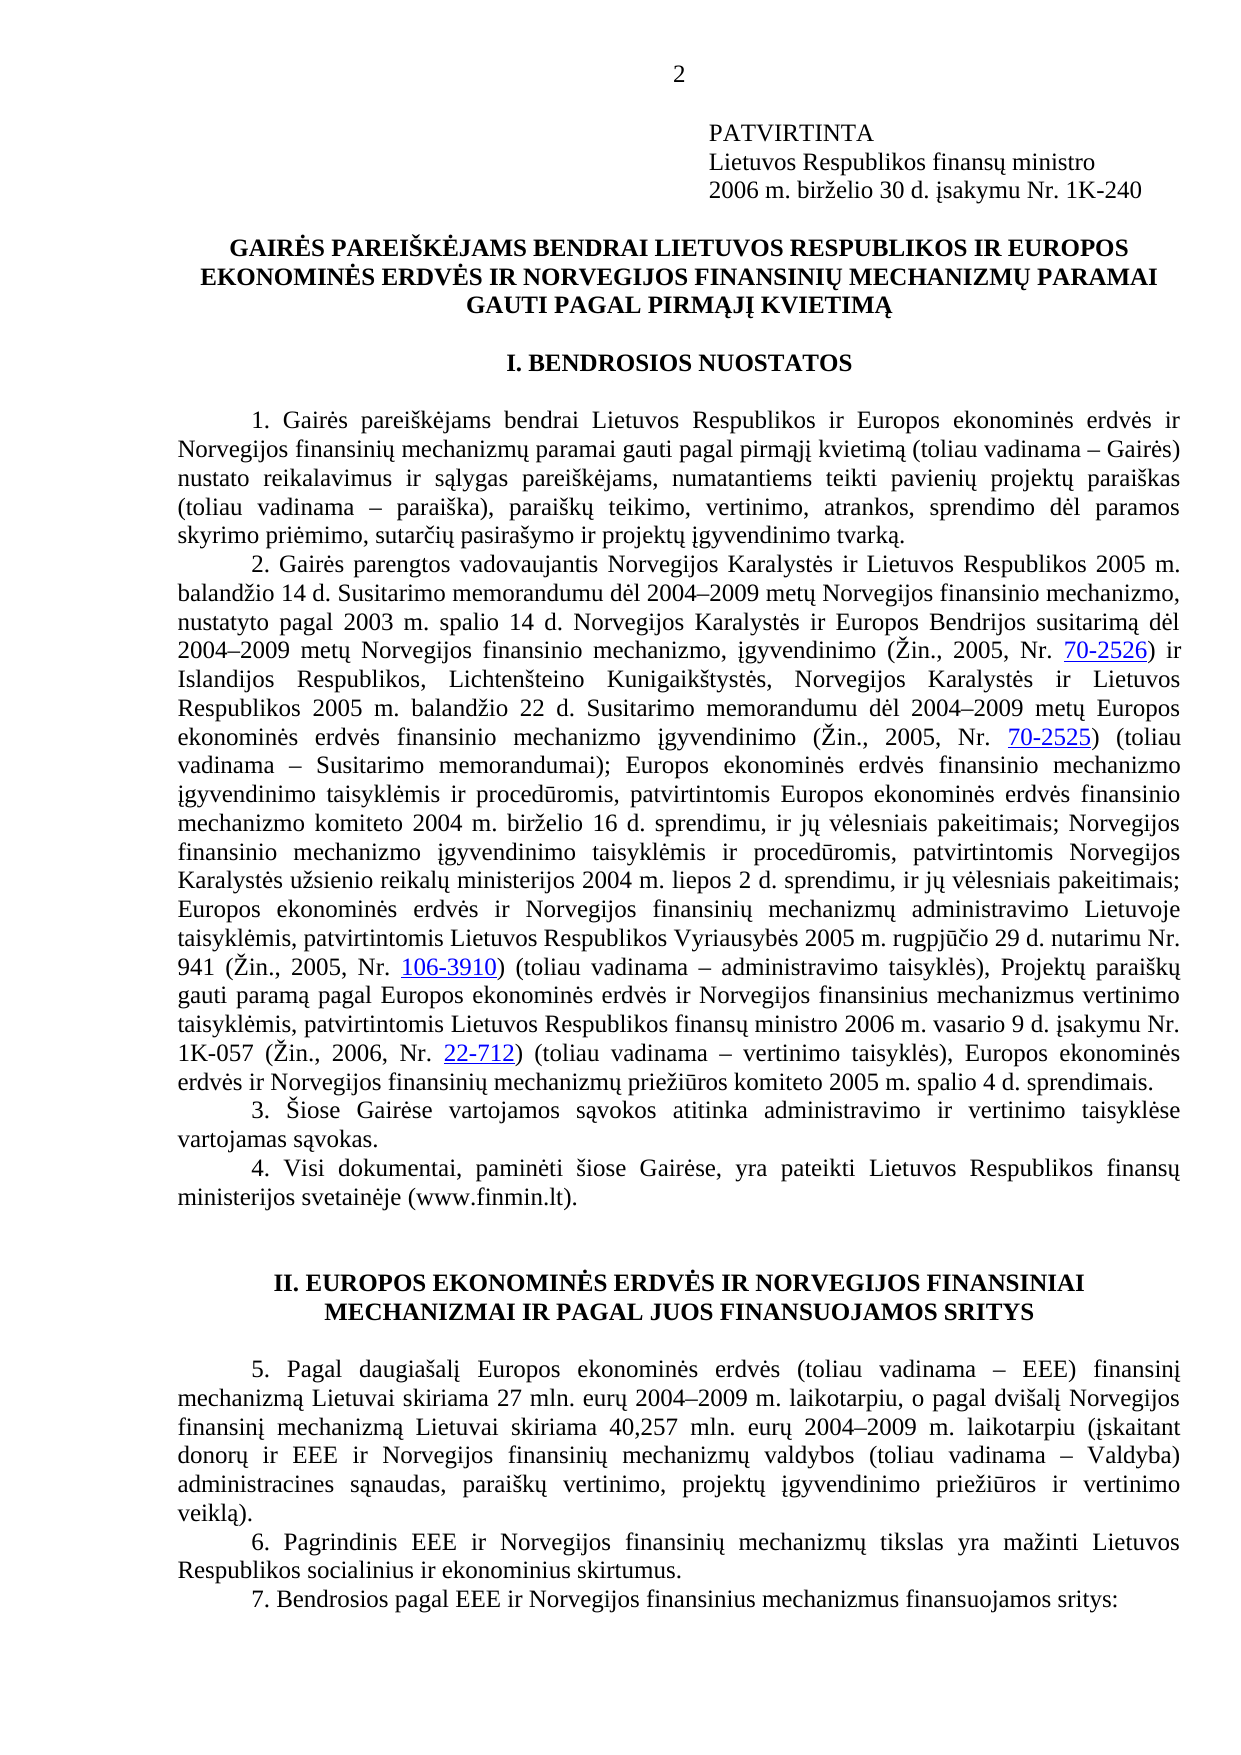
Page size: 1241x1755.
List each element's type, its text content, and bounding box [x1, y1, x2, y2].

text 7. Bendrosios pagal EEE ir Norvegijos finansinius mechanizmus finansuojamos sritys: [177, 1584, 1181, 1613]
text 2. Gairės parengtos vadovaujantis Norvegijos Karalystės ir Lietuvos Respublikos 2005 m. balandžio 14 d. Susitarimo memorandumu dėl 2004–2009 metų Norvegijos finansinio mechanizmo, nustatyto pagal 2003 m. spalio 14 d. Norvegijos Karalystės ir Europos Bendrijos susitarimą dėl 2004–2009 metų Norvegijos finansinio mechanizmo, įgyvendinimo (Žin., 2005, Nr. 70-2526) ir Islandijos Respublikos, Lichtenšteino Kunigaikštystės, Norvegijos Karalystės ir Lietuvos Respublikos 2005 m. balandžio 22 d. Susitarimo memorandumu dėl 2004–2009 metų Europos ekonominės erdvės finansinio mechanizmo įgyvendinimo (Žin., 2005, Nr. 70-2525) (toliau vadinama – Susitarimo memorandumai); Europos ekonominės erdvės finansinio mechanizmo įgyvendinimo taisyklėmis ir procedūromis, patvirtintomis Europos ekonominės erdvės finansinio mechanizmo komiteto 2004 m. birželio 16 d. sprendimu, ir jų vėlesniais pakeitimais; Norvegijos finansinio mechanizmo įgyvendinimo taisyklėmis ir procedūromis, patvirtintomis Norvegijos Karalystės užsienio reikalų ministerijos 2004 m. liepos 2 d. sprendimu, ir jų vėlesniais pakeitimais; Europos ekonominės erdvės ir Norvegijos finansinių mechanizmų administravimo Lietuvoje taisyklėmis, patvirtintomis Lietuvos Respublikos Vyriausybės 2005 m. rugpjūčio 29 d. nutarimu Nr. 941 (Žin., 2005, Nr. 106-3910) (toliau vadinama – administravimo taisyklės), Projektų paraiškų gauti paramą pagal Europos ekonominės erdvės ir Norvegijos finansinius mechanizmus vertinimo taisyklėmis, patvirtintomis Lietuvos Respublikos finansų ministro 2006 m. vasario 9 d. įsakymu Nr. 1K-057 (Žin., 2006, Nr. 22-712) (toliau vadinama – vertinimo taisyklės), Europos ekonominės erdvės ir Norvegijos finansinių mechanizmų priežiūros komiteto 2005 m. spalio 4 d. sprendimais. [177, 549, 1181, 1096]
text 1. Gairės pareiškėjams bendrai Lietuvos Respublikos ir Europos ekonominės erdvės ir Norvegijos finansinių mechanizmų paramai gauti pagal pirmąjį kvietimą (toliau vadinama – Gairės) nustato reikalavimus ir sąlygas pareiškėjams, numatantiems teikti pavienių projektų paraiškas (toliau vadinama – paraiška), paraiškų teikimo, vertinimo, atrankos, sprendimo dėl paramos skyrimo priėmimo, sutarčių pasirašymo ir projektų įgyvendinimo tvarką. [177, 406, 1181, 549]
text 5. Pagal daugiašalį Europos ekonominės erdvės (toliau vadinama – EEE) finansinį mechanizmą Lietuvai skiriama 27 mln. eurų 2004–2009 m. laikotarpiu, o pagal dvišalį Norvegijos finansinį mechanizmą Lietuvai skiriama 40,257 mln. eurų 2004–2009 m. laikotarpiu (įskaitant donorų ir EEE ir Norvegijos finansinių mechanizmų valdybos (toliau vadinama – Valdyba) administracines sąnaudas, paraiškų vertinimo, projektų įgyvendinimo priežiūros ir vertinimo veiklą). [177, 1354, 1181, 1527]
text 6. Pagrindinis EEE ir Norvegijos finansinių mechanizmų tikslas yra mažinti Lietuvos Respublikos socialinius ir ekonominius skirtumus. [177, 1527, 1181, 1584]
text II. EUROPOS EKONOMINĖS ERDVĖS IR NORVEGIJOS FINANSINIAI MECHANIZMAI IR PAGAL JUOS FINANSUOJAMOS SRITYS [177, 1268, 1181, 1326]
text I. BENDROSIOS NUOSTATOS [177, 348, 1181, 377]
text 3. Šiose Gairėse vartojamos sąvokos atitinka administravimo ir vertinimo taisyklėse vartojamas sąvokas. [177, 1096, 1181, 1153]
text Lietuvos Respublikos finansų ministro [177, 147, 1181, 176]
text 2006 m. birželio 30 d. įsakymu Nr. 1K-240 [177, 176, 1181, 204]
text GAIRĖS PAREIŠKĖJAMS BENDRAI LIETUVOS RESPUBLIKOS IR EUROPOS EKONOMINĖS ERDVĖS IR NORVEGIJOS FINANSINIŲ MECHANIZMŲ PARAMAI GAUTI PAGAL PIRMĄJĮ KVIETIMĄ [177, 233, 1181, 319]
text 4. Visi dokumentai, paminėti šiose Gairėse, yra pateikti Lietuvos Respublikos finansų ministerijos svetainėje (www.finmin.lt). [177, 1153, 1181, 1211]
text PATVIRTINTA [177, 118, 1181, 147]
